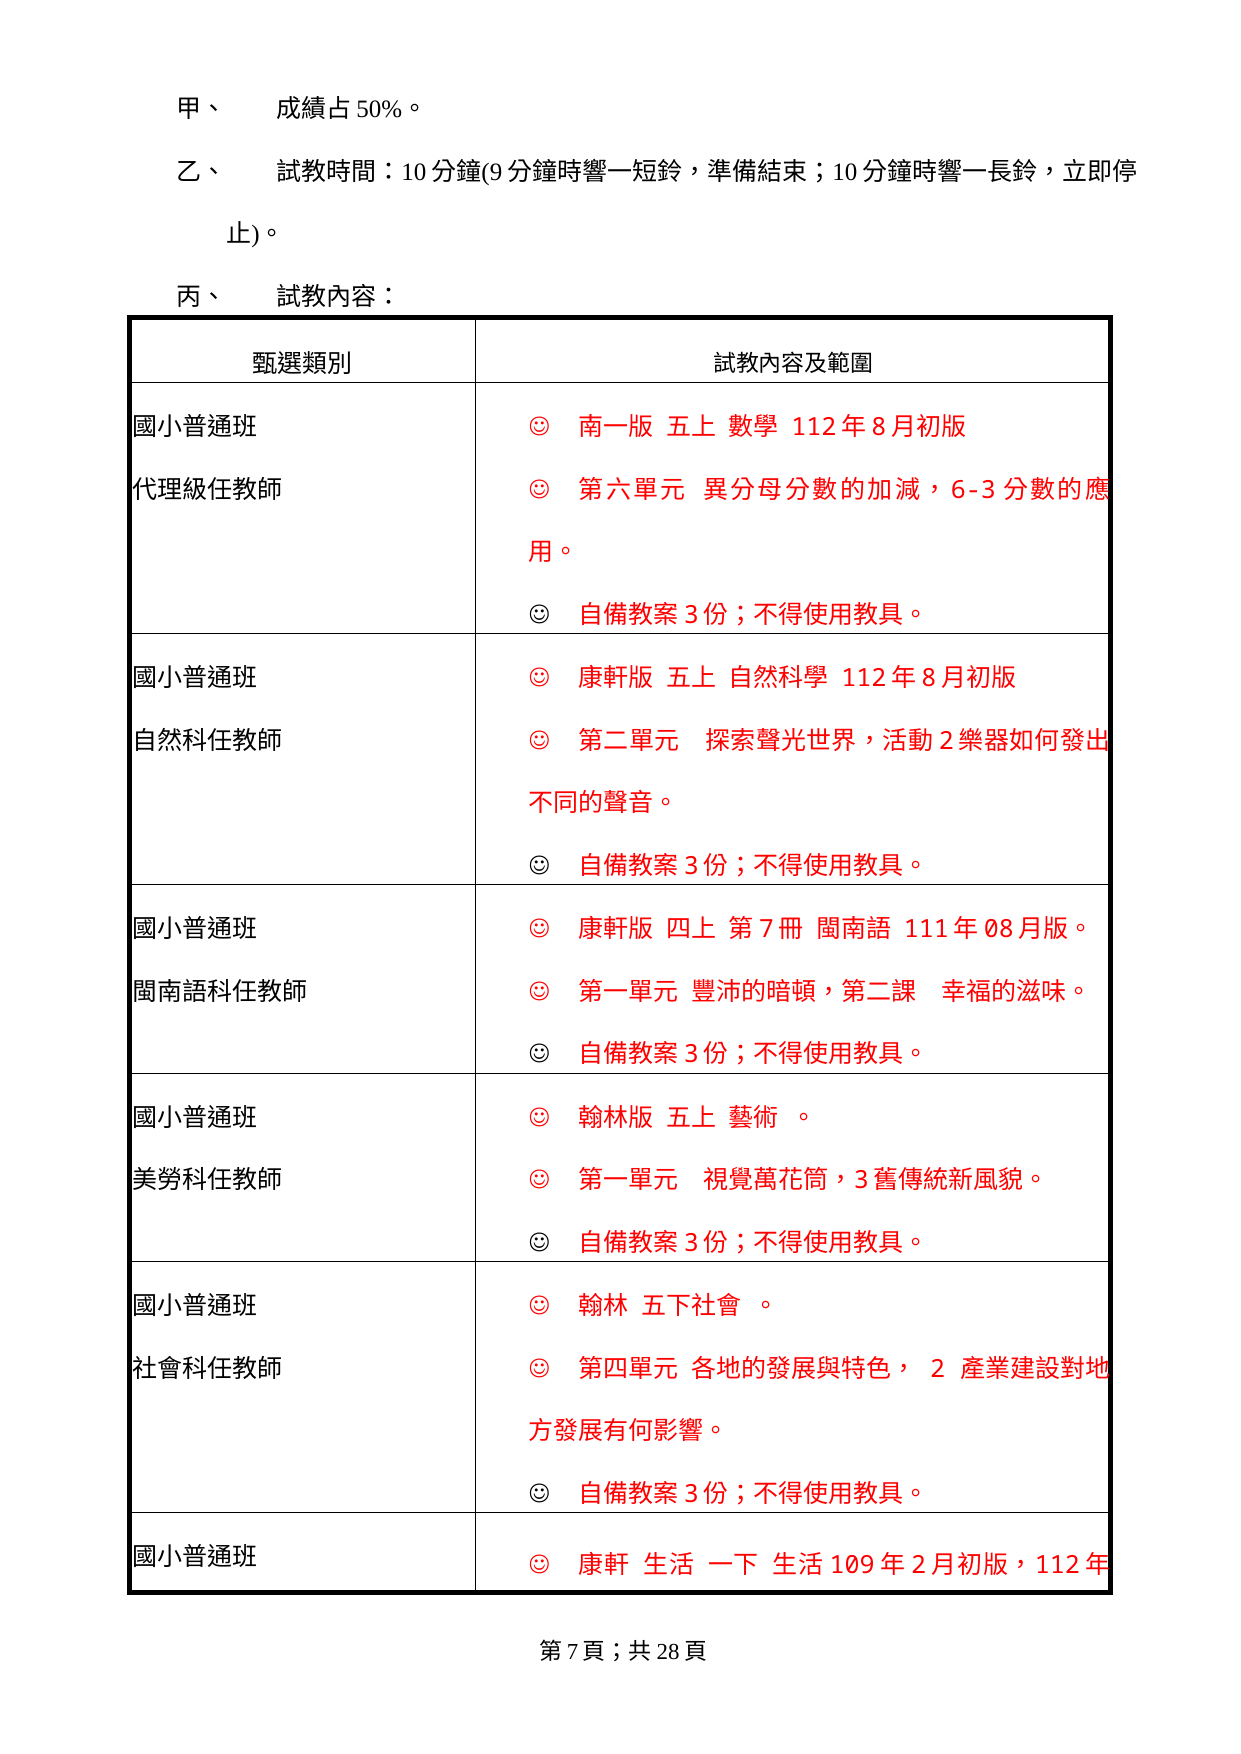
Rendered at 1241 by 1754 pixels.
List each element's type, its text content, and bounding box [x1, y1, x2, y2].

table_cell 國小普通班 閩南語科任教師 [132, 885, 475, 1073]
table_cell 國小普通班 美勞科任教師 [132, 1074, 475, 1261]
table_cell 國小普通班 [132, 1513, 475, 1590]
table_cell 翰林版 五上 藝術 。 第一單元 視覺萬花筒，3舊傳統新風貌。 自備教案3份；不得使用教具。 [476, 1074, 1108, 1261]
table_cell 康軒 生活 一下 生活109年2月初版，112年2月再版2刷。 第四單元 玩具同樂會，1我們的玩具 。 自備教案3份；不得使用教具。 [476, 1513, 1108, 1590]
list 成績占50%。 [176, 65, 1152, 127]
table_cell 康軒版 四上 第7冊 閩南語 111年08月版。 第一單元 豐沛的暗頓，第二課 幸福的滋味。 自備教案3份；不得使用教具。 [476, 885, 1108, 1073]
list 試教內容： [176, 252, 1152, 315]
table_header 試教內容及範圍 [476, 320, 1108, 382]
table_cell 翰林 五下社會 。 第四單元 各地的發展與特色， 2 產業建設對地方發展有何影響。 自備教案3份；不得使用教具。 [476, 1262, 1108, 1512]
table_cell 國小普通班 自然科任教師 [132, 634, 475, 884]
table_header 甄選類別 [132, 320, 475, 382]
table_cell 康軒版 五上 自然科學 112年8月初版 第二單元 探索聲光世界，活動2樂器如何發出不同的聲音。 自備教案3份；不得使用教具。 [476, 634, 1108, 884]
table_cell 國小普通班 社會科任教師 [132, 1262, 475, 1512]
table_cell 國小普通班 代理級任教師 [132, 383, 475, 633]
list 試教時間：10分鐘(9分鐘時響一短鈴，準備結束；10分鐘時響一長鈴，立即停止)。 [176, 127, 1152, 252]
table_cell 南一版 五上 數學 112年8月初版 第六單元 異分母分數的加減，6-3分數的應用。 自備教案3份；不得使用教具。 [476, 383, 1108, 633]
